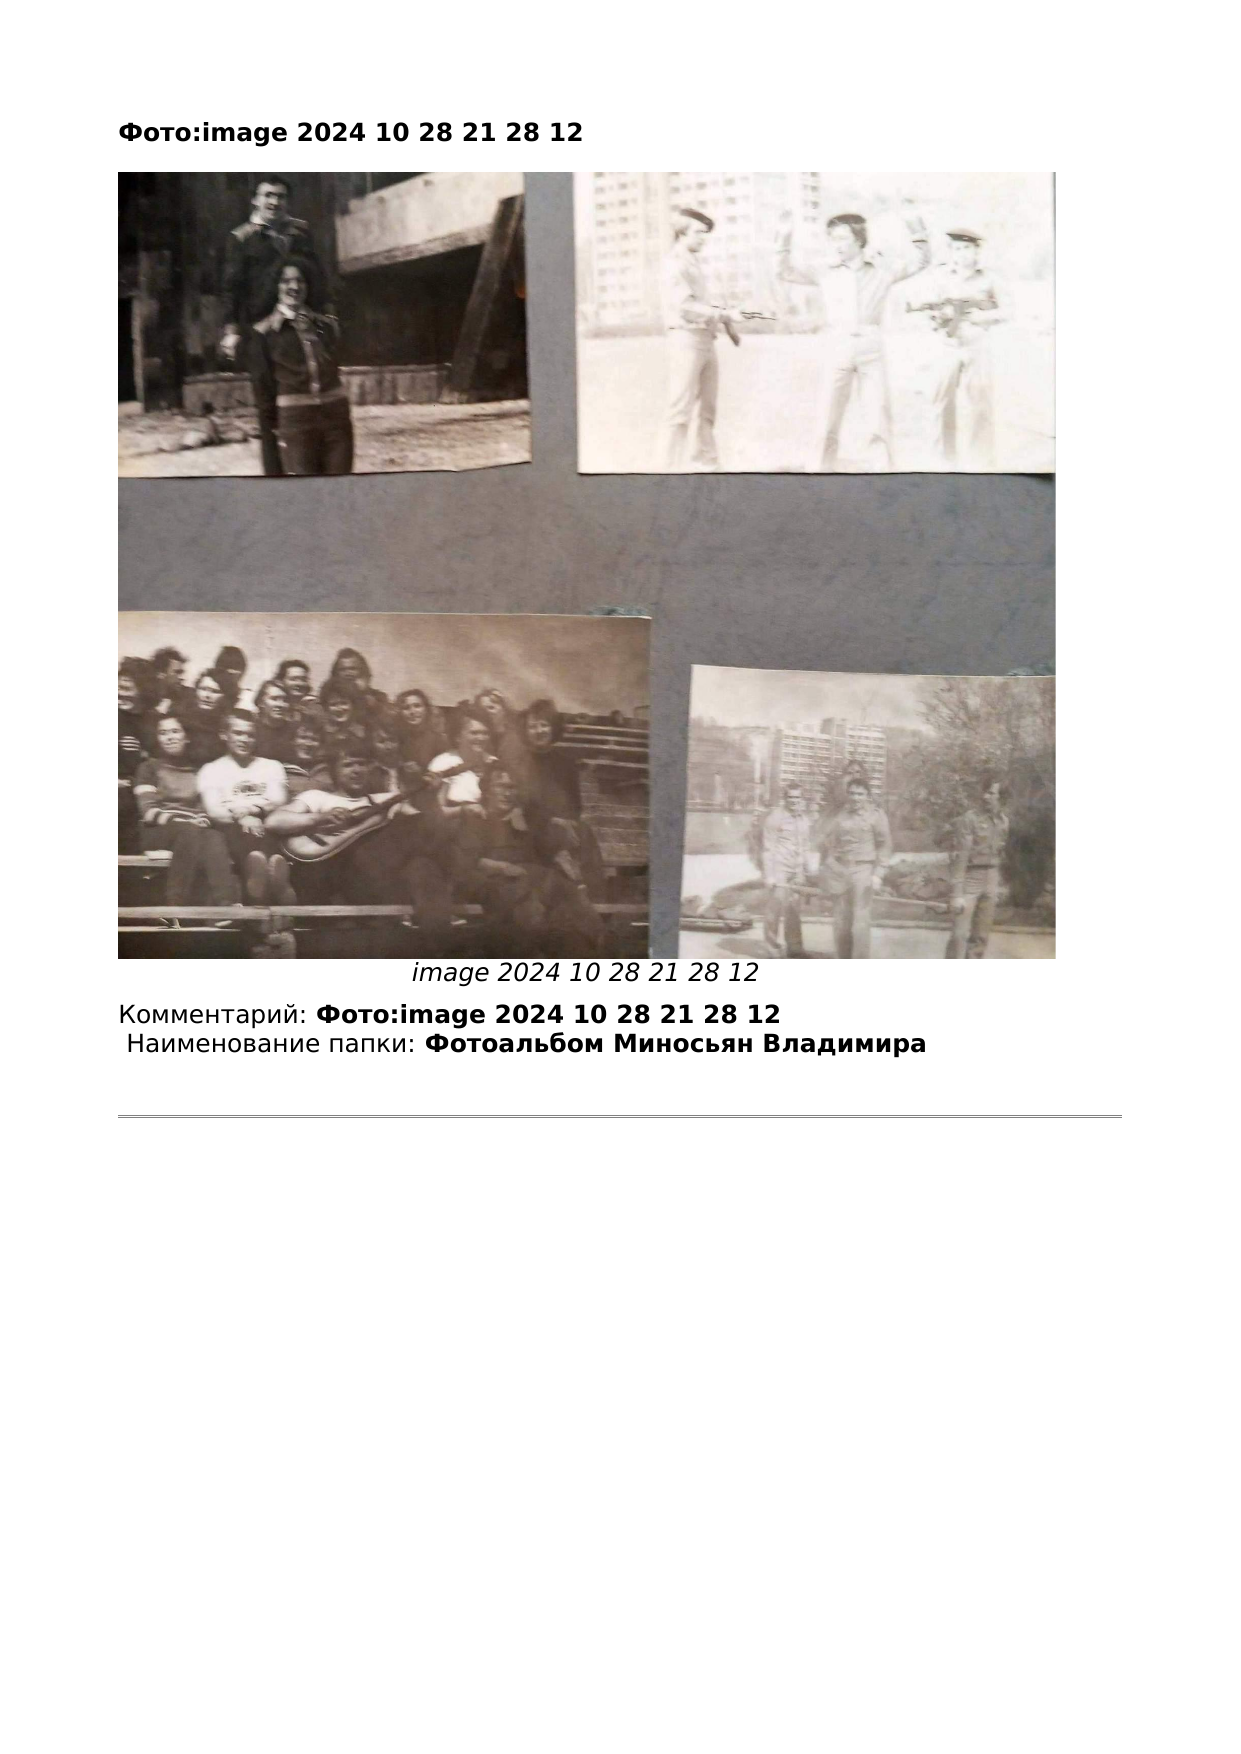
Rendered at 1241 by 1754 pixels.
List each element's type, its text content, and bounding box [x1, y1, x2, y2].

text image 2024 10 28 21 28 12 [118, 959, 1056, 988]
picture [118, 172, 1056, 959]
subtitle Фото:image 2024 10 28 21 28 12 [118, 118, 1122, 147]
text Комментарий: Фото:image 2024 10 28 21 28 12 Наименование папки: Фотоальбом Миносьян Владимира [118, 1000, 1122, 1088]
